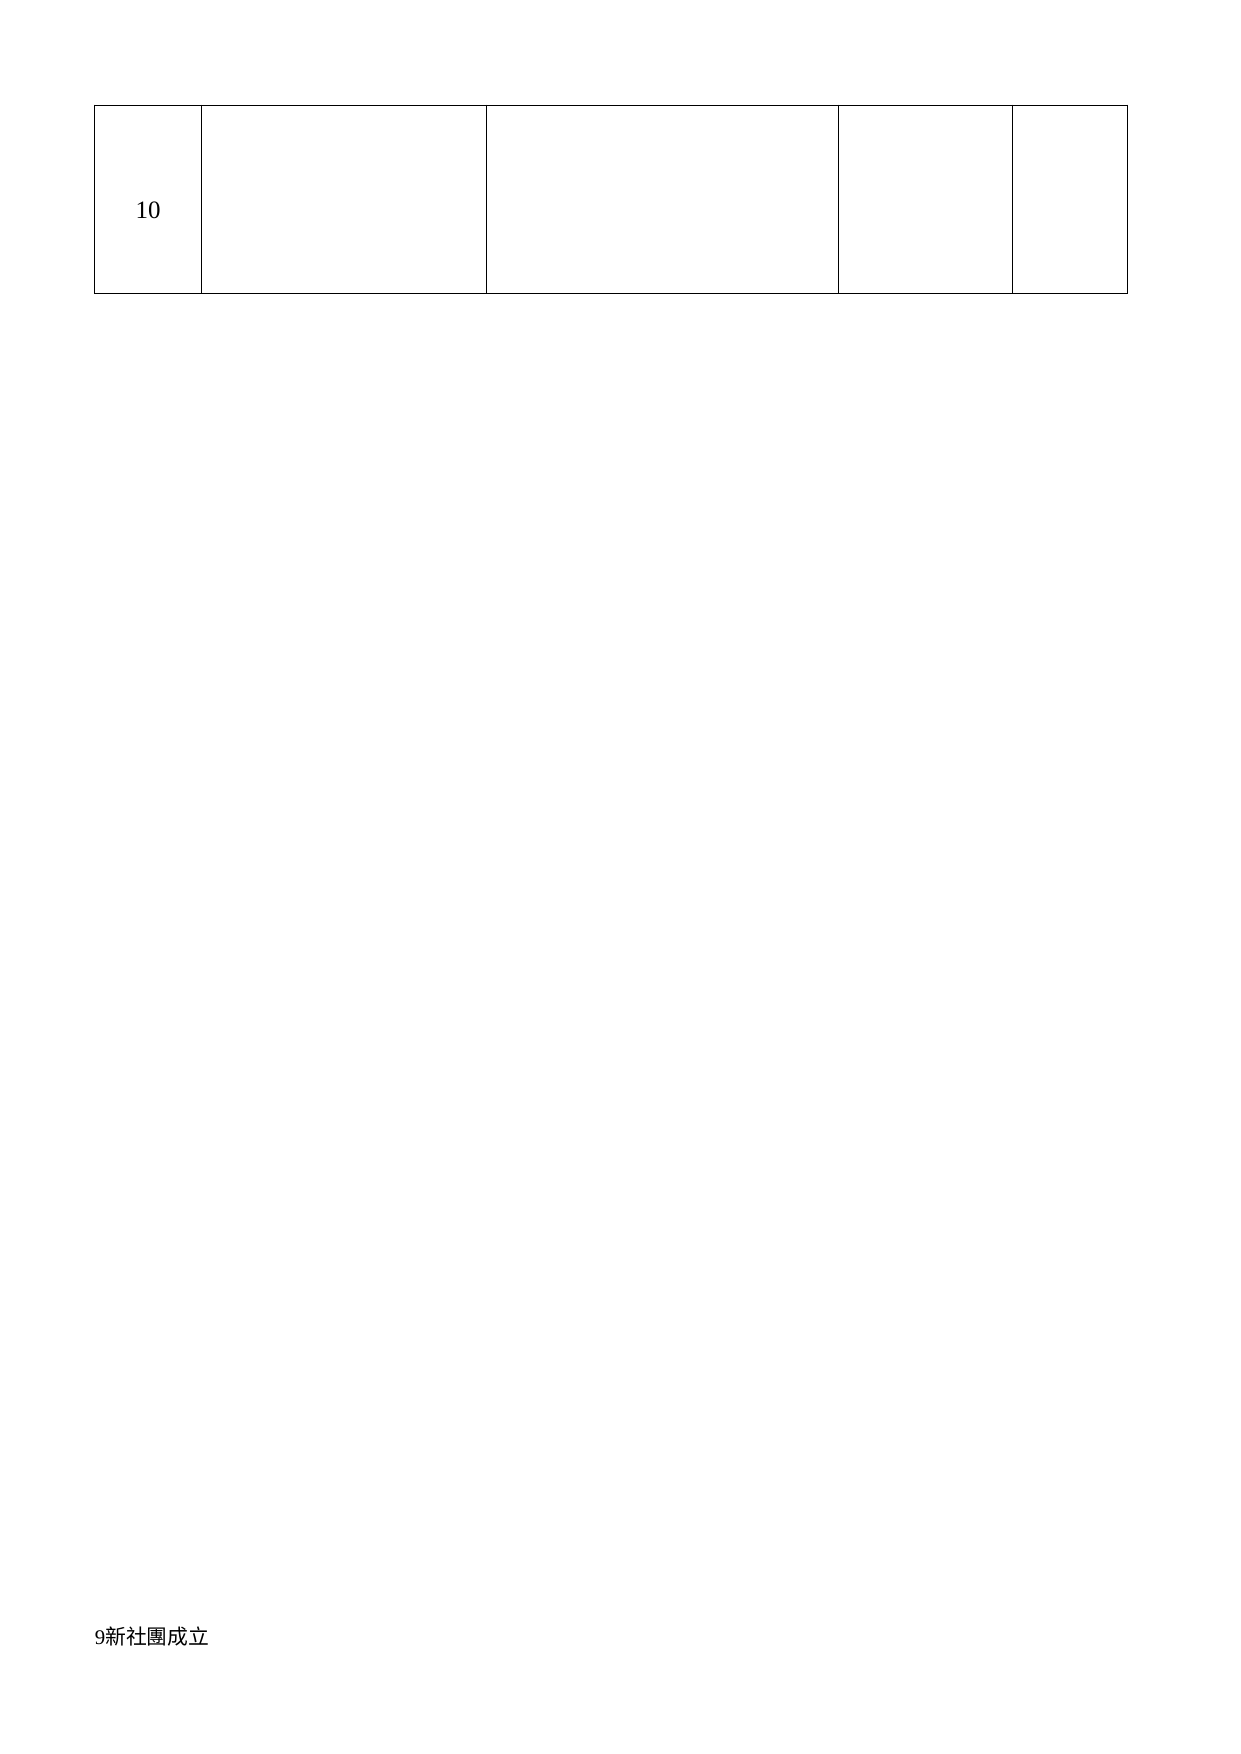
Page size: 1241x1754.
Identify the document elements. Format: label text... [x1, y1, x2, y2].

table_cell [839, 106, 1012, 293]
table_cell [1013, 106, 1127, 293]
table_cell [487, 106, 838, 293]
table_cell [202, 106, 486, 293]
table_cell 10 [95, 106, 201, 293]
